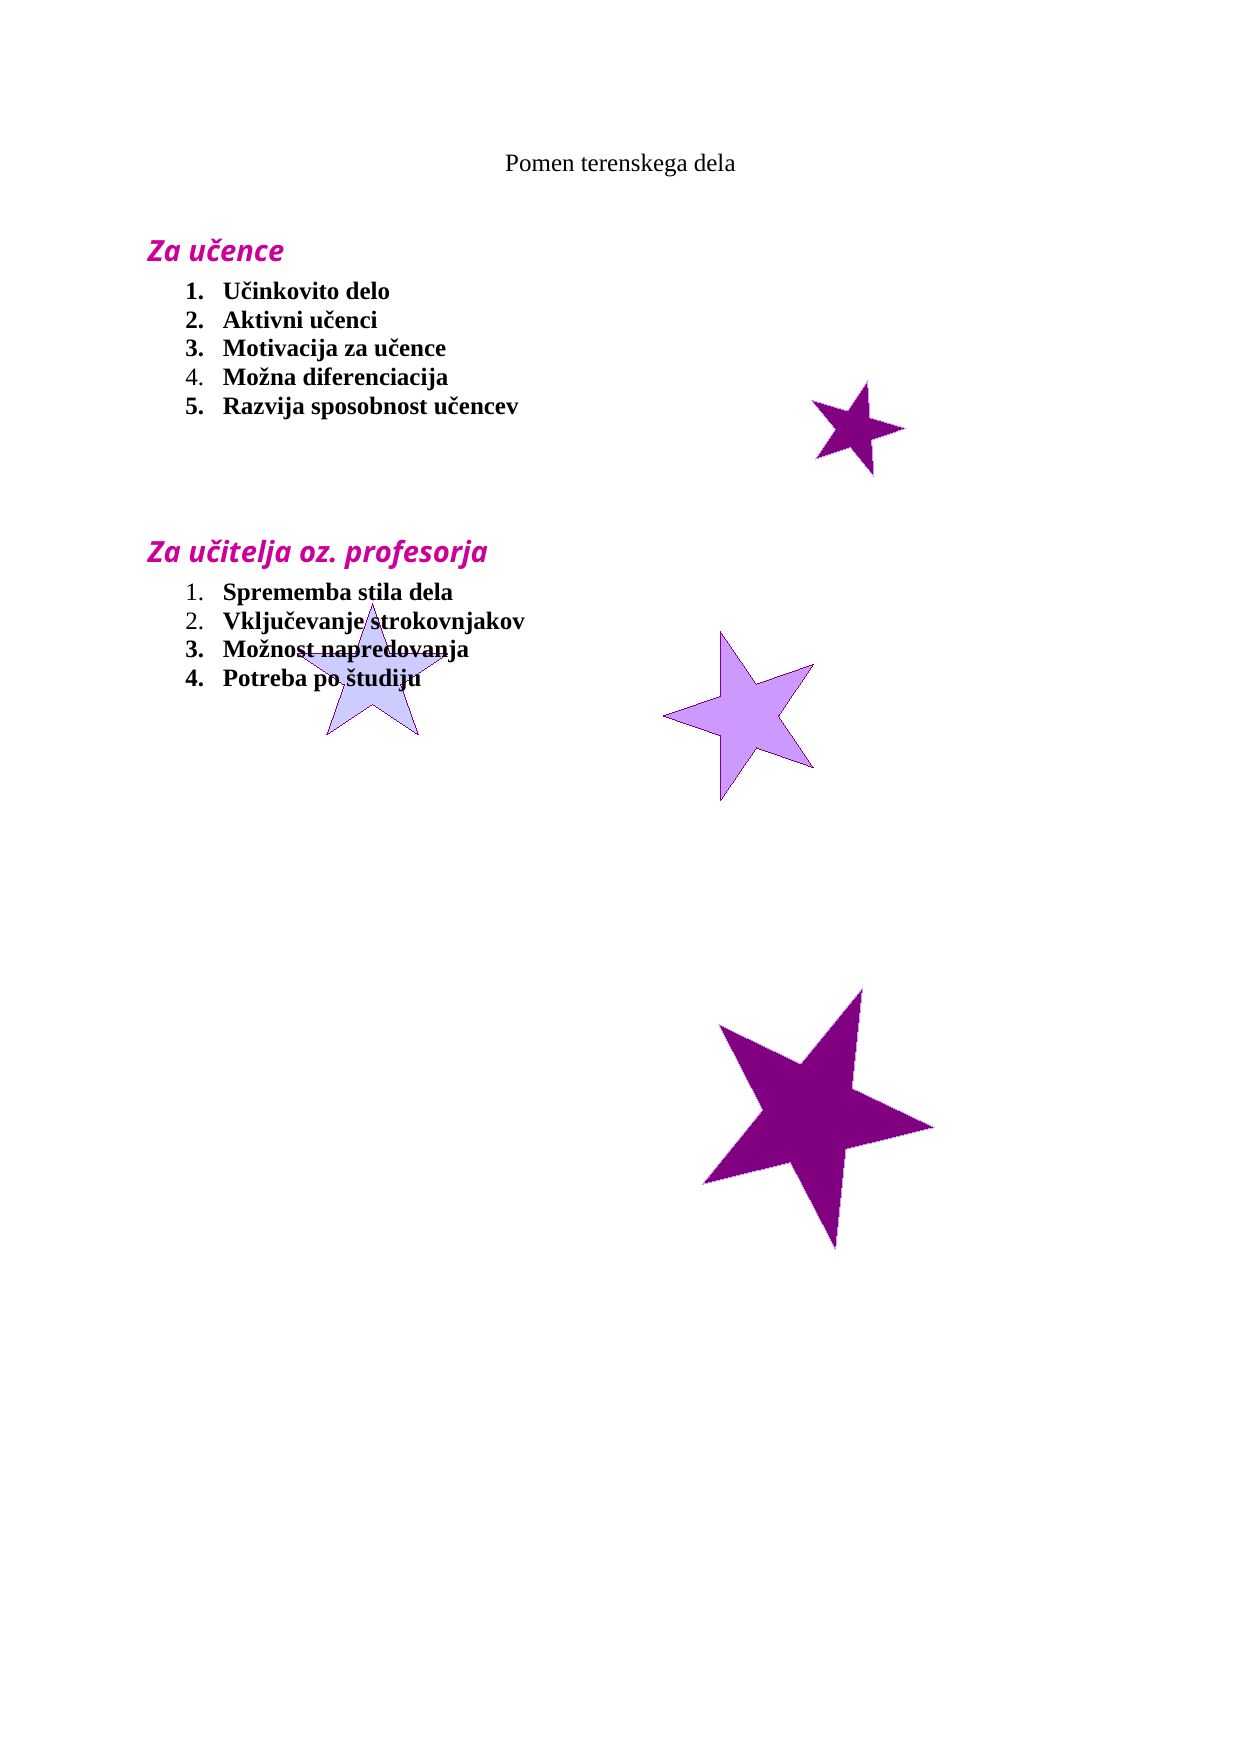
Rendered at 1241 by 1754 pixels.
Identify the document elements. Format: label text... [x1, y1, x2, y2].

list Učinkovito delo [185, 276, 1093, 305]
subtitle Za učence [148, 230, 1093, 270]
subtitle Za učitelja oz. profesorja [148, 531, 1093, 571]
text Pomen terenskega dela [148, 148, 1093, 176]
list Sprememba stila dela [185, 577, 1093, 606]
list Aktivni učenci [185, 305, 1093, 333]
list Razvija sposobnost učencev [185, 391, 860, 420]
list [723, 634, 1093, 663]
list Vključevanje strokovnjakov [185, 606, 1093, 634]
list [743, 663, 1093, 692]
list Možnost napredovanja [185, 634, 720, 663]
list [869, 391, 1093, 420]
list Možna diferenciacija [185, 362, 1093, 391]
list Potreba po študiju [185, 663, 720, 692]
list Motivacija za učence [185, 333, 1093, 362]
